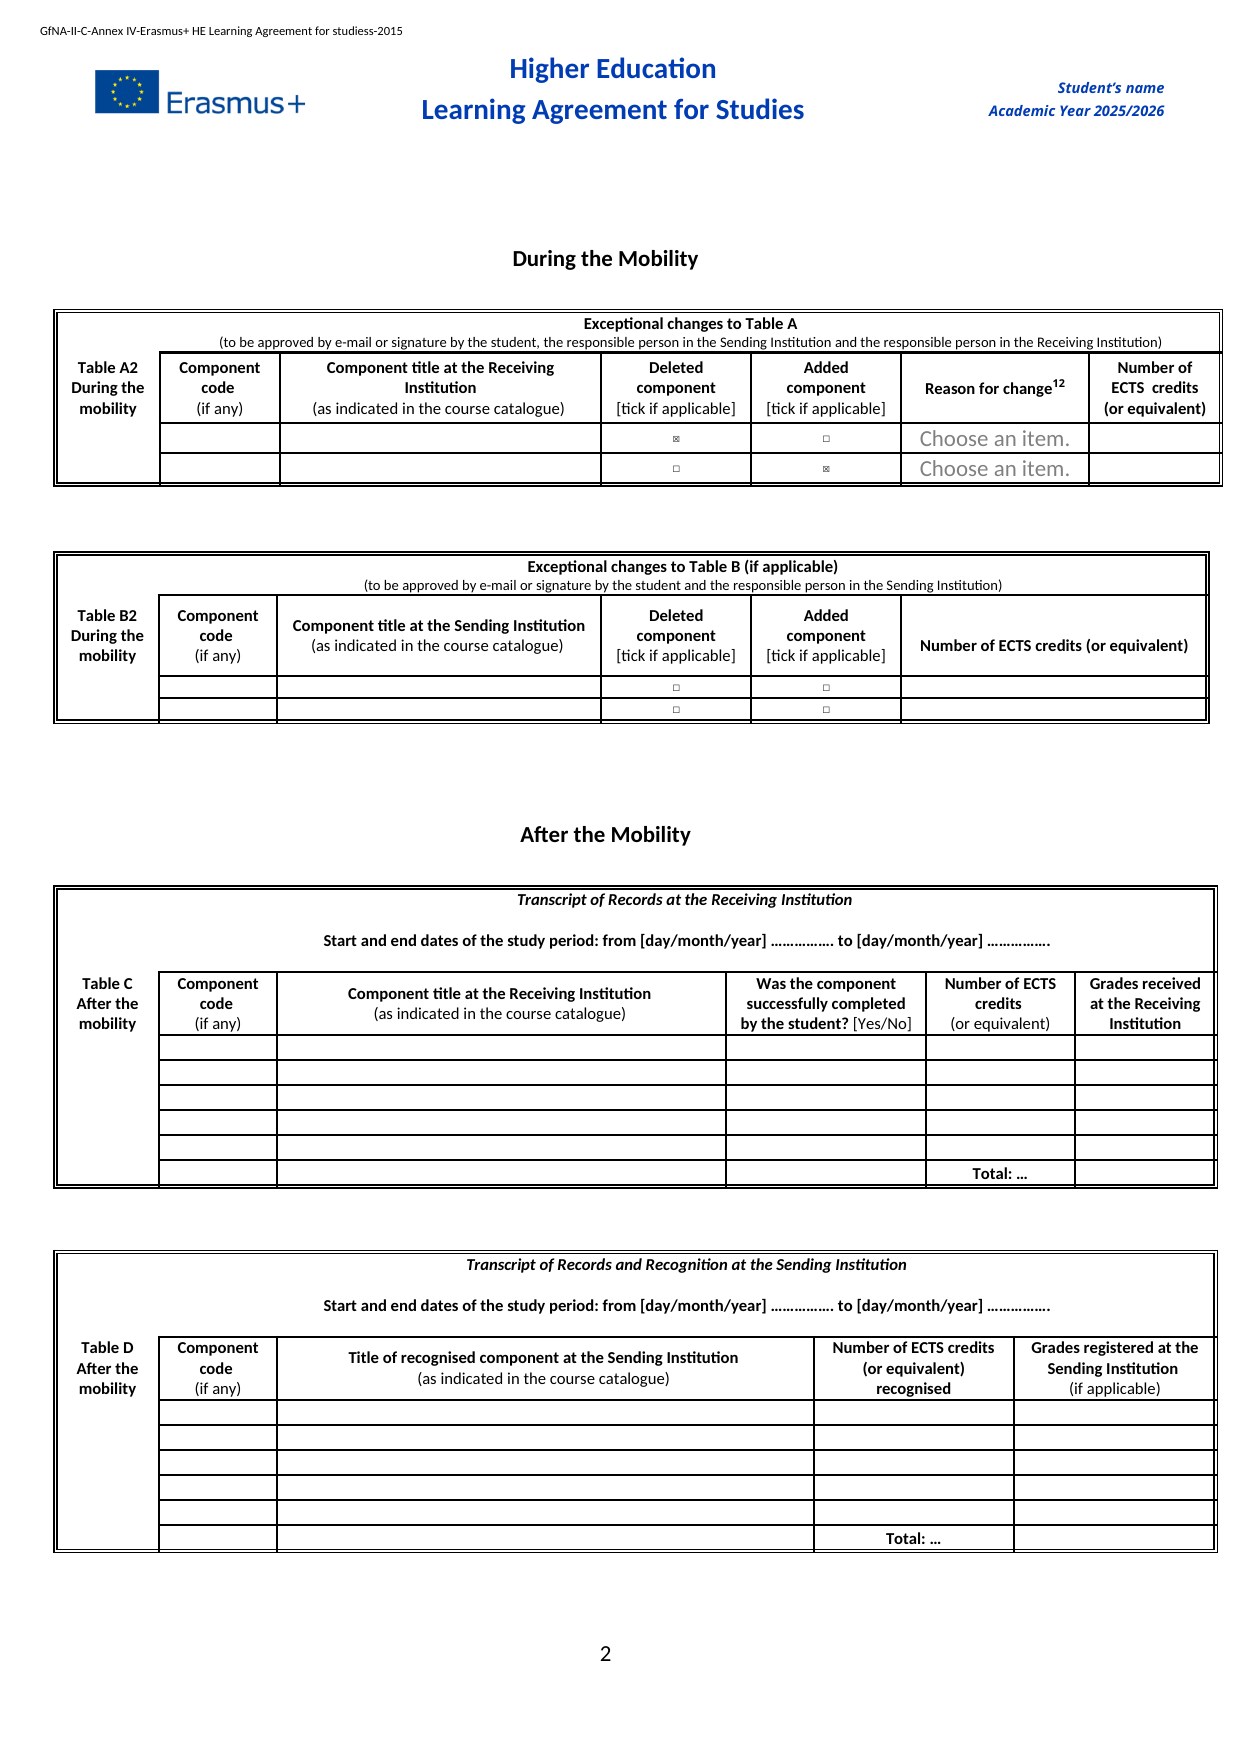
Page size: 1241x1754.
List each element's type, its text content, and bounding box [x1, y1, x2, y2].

table_cell Component code (if any) [161, 354, 279, 422]
table_cell [683, 1189, 771, 1249]
table_cell [902, 677, 1205, 697]
table_cell [815, 1501, 1013, 1523]
table_cell [281, 454, 600, 482]
table_cell [278, 1526, 813, 1548]
table_cell [1106, 1189, 1216, 1249]
table_header Transcript of Records at the Receiving Institution Start and end dates of the study period: from [day/month/year] ……………. to [day/month/year] ……………. [159, 890, 1213, 971]
table_cell [1015, 1476, 1213, 1498]
table_cell ☐ [602, 454, 750, 482]
table_cell [927, 1111, 1074, 1134]
table_cell Table D After the mobility [58, 1336, 158, 1548]
table_cell [160, 1086, 276, 1109]
table_cell [160, 699, 276, 719]
table_cell [278, 1136, 725, 1159]
table_cell Title of recognised component at the Sending Institution (as indicated in the course catalogue) [278, 1338, 813, 1398]
table_cell [815, 1476, 1013, 1498]
table_cell [160, 1161, 276, 1184]
table_cell [278, 1426, 813, 1448]
table_cell [727, 1136, 925, 1159]
table_cell [727, 1086, 925, 1109]
table_cell Number of ECTS credits (or equivalent) [927, 973, 1074, 1034]
table_cell [160, 1061, 276, 1084]
table_cell [160, 1526, 276, 1548]
table_cell Number of ECTS credits (or equivalent) [1090, 354, 1219, 422]
table_cell [1015, 1526, 1213, 1548]
table_header Exceptional changes to Table B (if applicable) (to be approved by e-mail or signature by the student and the responsible person in the Sending Institution) [159, 556, 1205, 594]
table_cell Component code (if any) [160, 973, 276, 1034]
table_cell Component title at the Sending Institution (as indicated in the course catalogue) [278, 596, 600, 674]
table_cell [927, 1061, 1074, 1084]
table_cell [160, 1476, 276, 1498]
table_cell [919, 1189, 1081, 1249]
table_cell [58, 452, 159, 482]
table_cell [1076, 1111, 1213, 1134]
table_cell Table C After the mobility [58, 971, 158, 1184]
table_cell Number of ECTS credits (or equivalent) [902, 596, 1205, 674]
table_cell [927, 1136, 1074, 1159]
table_cell [1076, 1161, 1213, 1184]
table_cell [1090, 454, 1219, 482]
table_cell Component code (if any) [160, 1338, 276, 1398]
table_cell Table A2 During the mobility [58, 351, 159, 422]
table_cell [160, 1111, 276, 1134]
table_cell [278, 699, 600, 719]
table_cell [1015, 1451, 1213, 1473]
table_cell ☐ [752, 699, 900, 719]
table_header [58, 890, 159, 971]
table_cell [278, 677, 600, 697]
table_cell Total: … [815, 1526, 1013, 1548]
table_cell [1081, 1189, 1106, 1249]
table_cell [160, 677, 276, 697]
table_cell [278, 1501, 813, 1523]
text After the Mobility [15, 821, 1196, 849]
table_cell [160, 1501, 276, 1523]
table_cell [278, 1476, 813, 1498]
table_cell Transcript of Records and Recognition at the Sending Institution Start and end dates of the study period: from [day/month/year] ……………. to [day/month/year] ……………. [159, 1254, 1213, 1336]
table_cell [160, 1426, 276, 1448]
table_header Exceptional changes to Table A (to be approved by e-mail or signature by the student, the responsible person in the Sending Institution and the responsible person in the Receiving Institution) [160, 313, 1219, 351]
table_cell [278, 1061, 725, 1084]
table_cell [1076, 1036, 1213, 1059]
table_cell [281, 424, 600, 452]
table_cell Table B2 During the mobility [58, 594, 158, 674]
table_cell Added component [tick if applicable] [752, 354, 900, 422]
table_cell [1076, 1136, 1213, 1159]
table_cell Component title at the Receiving Institution (as indicated in the course catalogue) [281, 354, 600, 422]
table_cell [278, 1036, 725, 1059]
table_cell [58, 697, 158, 719]
table_cell Deleted component [tick if applicable] [602, 354, 750, 422]
table_cell [1090, 424, 1219, 452]
table_cell [815, 1401, 1013, 1423]
table_cell [160, 1036, 276, 1059]
table_cell ☒ [602, 424, 750, 452]
table_cell Total: … [927, 1161, 1074, 1184]
table_cell [1015, 1426, 1213, 1448]
table_cell Choose an item. [902, 424, 1088, 452]
table_cell ☒ [752, 454, 900, 482]
table_cell [727, 1161, 925, 1184]
table_cell Grades registered at the Sending Institution (if applicable) [1015, 1338, 1213, 1398]
table_header [58, 556, 159, 594]
table_cell [159, 1189, 277, 1249]
table_cell Was the component successfully completed by the student? [Yes/No] [727, 973, 925, 1034]
table_cell [927, 1086, 1074, 1109]
table_cell [902, 699, 1205, 719]
table_cell [160, 1401, 276, 1423]
table_cell [927, 1036, 1074, 1059]
table_cell [58, 1254, 159, 1336]
table_cell [160, 1136, 276, 1159]
table_cell ☐ [602, 677, 750, 697]
table_cell [277, 1189, 469, 1249]
table_cell [1015, 1401, 1213, 1423]
table_cell [1076, 1086, 1213, 1109]
table_cell [1076, 1061, 1213, 1084]
text During the Mobility [15, 244, 1196, 272]
table_cell [771, 1189, 919, 1249]
table_cell [56, 1189, 159, 1249]
table_cell ☐ [752, 677, 900, 697]
table_cell [815, 1426, 1013, 1448]
table_header [58, 313, 160, 351]
table_cell [58, 422, 159, 452]
table_cell [58, 675, 158, 697]
table_cell Grades received at the Receiving Institution [1076, 973, 1213, 1034]
table_cell Deleted component [tick if applicable] [602, 596, 750, 674]
table_cell [278, 1111, 725, 1134]
table_cell [160, 1451, 276, 1473]
table_cell [278, 1401, 813, 1423]
table_cell [727, 1036, 925, 1059]
table_cell Choose an item. [902, 454, 1088, 482]
table_cell Number of ECTS credits (or equivalent) recognised [815, 1338, 1013, 1398]
table_cell [161, 454, 279, 482]
table_cell Component title at the Receiving Institution (as indicated in the course catalogue) [278, 973, 725, 1034]
table_cell [278, 1086, 725, 1109]
table_cell Component code (if any) [160, 596, 276, 674]
table_cell Added component [tick if applicable] [752, 596, 900, 674]
table_cell [278, 1451, 813, 1473]
table_cell [576, 1189, 683, 1249]
table_cell ☐ [602, 699, 750, 719]
table_cell Reason for change [902, 354, 1088, 422]
table_cell [469, 1189, 576, 1249]
table_cell [727, 1061, 925, 1084]
table_cell [1015, 1501, 1213, 1523]
table_cell [727, 1111, 925, 1134]
table_cell [278, 1161, 725, 1184]
table_cell [161, 424, 279, 452]
table_cell ☐ [752, 424, 900, 452]
table_cell [815, 1451, 1013, 1473]
